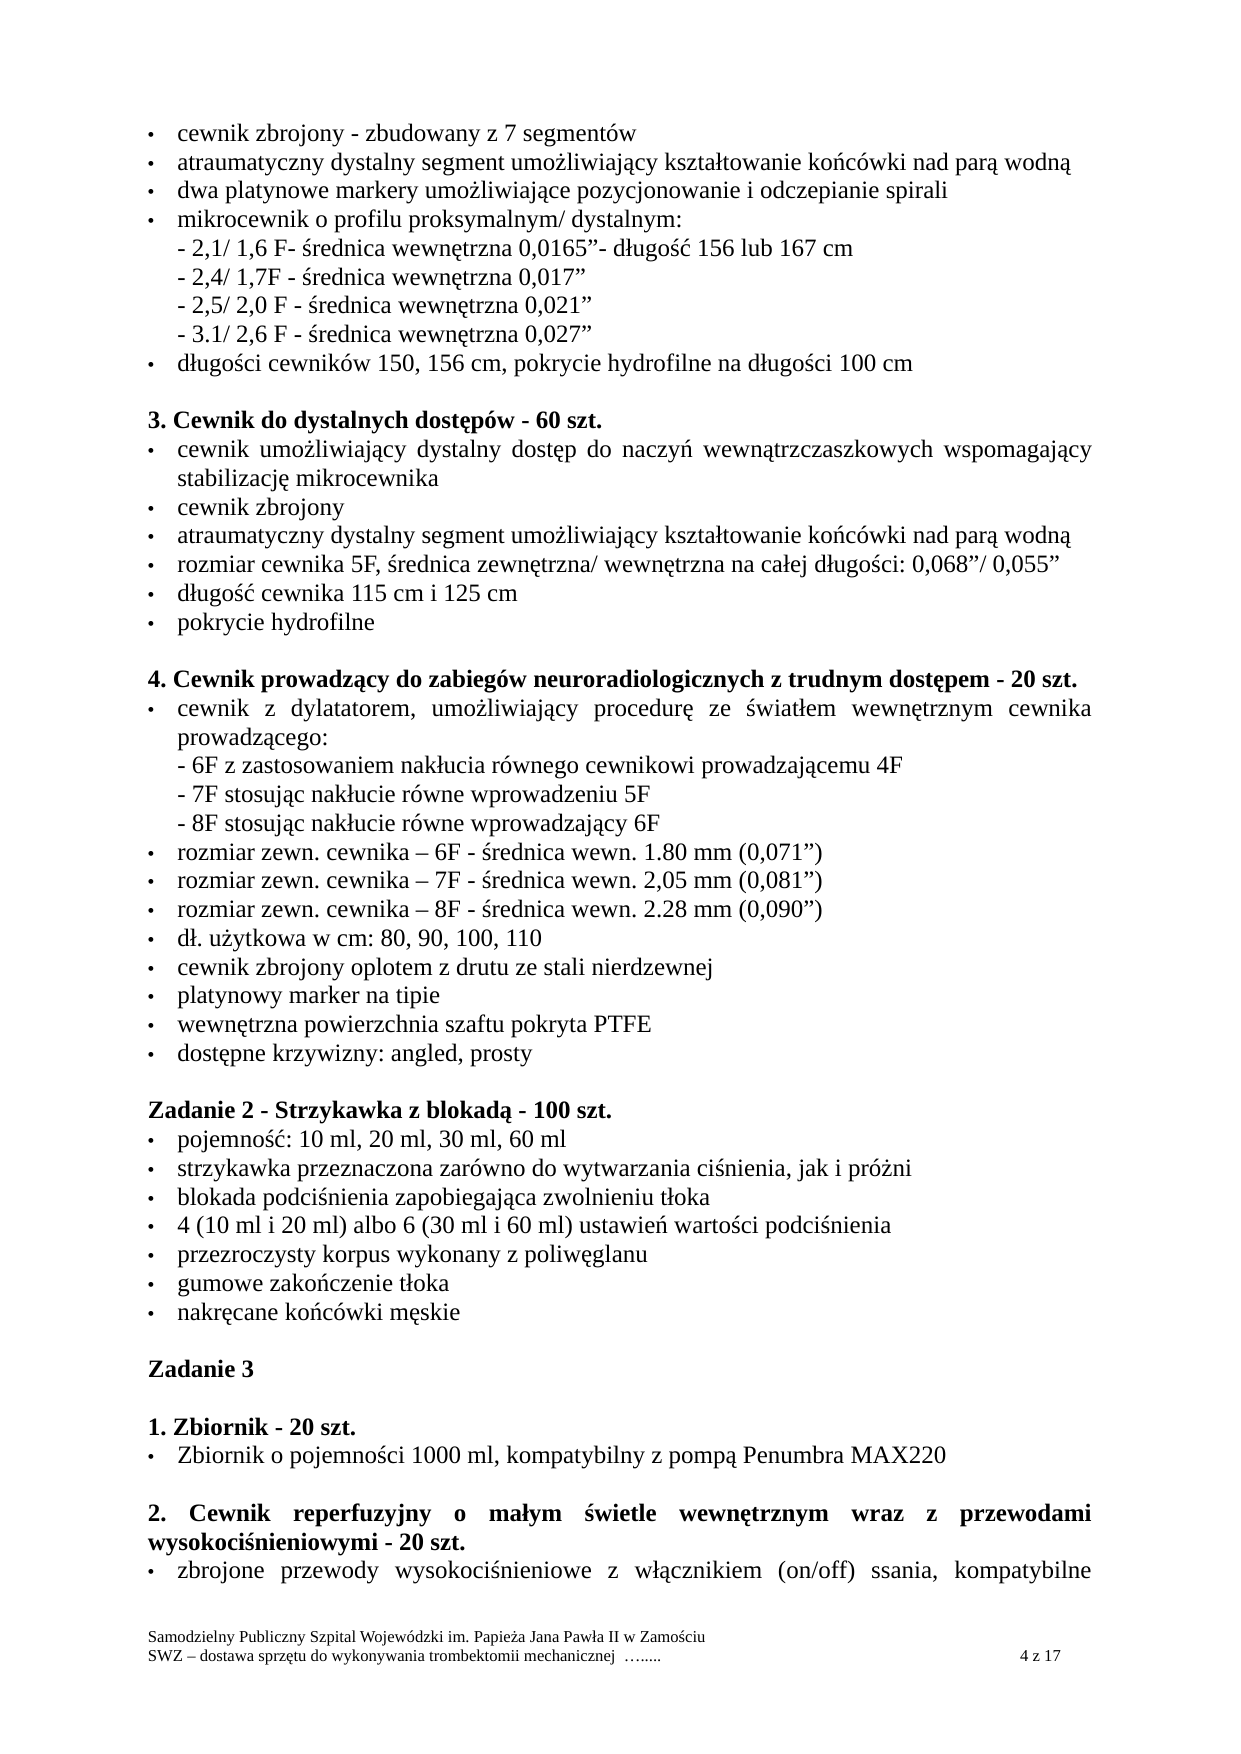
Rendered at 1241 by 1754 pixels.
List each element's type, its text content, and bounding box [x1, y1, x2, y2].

list mikrocewnik o profilu proksymalnym/ dystalnym: [148, 204, 1093, 233]
list atraumatyczny dystalny segment umożliwiający kształtowanie końcówki nad parą wodną [148, 147, 1093, 176]
list długość cewnika 115 cm i 125 cm [148, 578, 1093, 607]
text Zadanie 3 [148, 1354, 1093, 1383]
list cewnik umożliwiający dystalny dostęp do naczyń wewnątrzczaszkowych wspomagający stabilizację mikrocewnika [148, 434, 1093, 492]
text 2. Cewnik reperfuzyjny o małym świetle wewnętrznym wraz z przewodami wysokociśnieniowymi - 20 szt. [148, 1498, 1093, 1555]
list cewnik zbrojony - zbudowany z 7 segmentów [148, 118, 1093, 147]
list nakręcane końcówki męskie [148, 1297, 1093, 1325]
list - 2,4/ 1,7F - średnica wewnętrzna 0,017” [148, 262, 1093, 291]
list blokada podciśnienia zapobiegająca zwolnieniu tłoka [148, 1182, 1093, 1210]
list - 3.1/ 2,6 F - średnica wewnętrzna 0,027” [148, 319, 1093, 348]
list wewnętrzna powierzchnia szaftu pokryta PTFE [148, 1009, 1093, 1038]
list cewnik z dylatatorem, umożliwiający procedurę ze światłem wewnętrznym cewnika prowadzącego: [148, 693, 1093, 750]
list rozmiar cewnika 5F, średnica zewnętrzna/ wewnętrzna na całej długości: 0,068”/ 0,055” [148, 549, 1093, 578]
list platynowy marker na tipie [148, 980, 1093, 1009]
list gumowe zakończenie tłoka [148, 1268, 1093, 1297]
list rozmiar zewn. cewnika – 7F - średnica wewn. 2,05 mm (0,081”) [148, 865, 1093, 894]
list dł. użytkowa w cm: 80, 90, 100, 110 [148, 923, 1093, 952]
list - 7F stosując nakłucie równe wprowadzeniu 5F [148, 779, 1093, 808]
list dwa platynowe markery umożliwiające pozycjonowanie i odczepianie spirali [148, 176, 1093, 204]
text 3. Cewnik do dystalnych dostępów - 60 szt. [148, 405, 1093, 434]
list - 2,5/ 2,0 F - średnica wewnętrzna 0,021” [148, 291, 1093, 319]
text 1. Zbiornik - 20 szt. [148, 1412, 1093, 1440]
list zbrojone przewody wysokociśnieniowe z włącznikiem (on/off) ssania, kompatybilne [148, 1555, 1093, 1584]
list - 2,1/ 1,6 F- średnica wewnętrzna 0,0165”- długość 156 lub 167 cm [148, 233, 1093, 262]
list - 6F z zastosowaniem nakłucia równego cewnikowi prowadzającemu 4F [148, 750, 1093, 779]
text Zadanie 2 - Strzykawka z blokadą - 100 szt. [148, 1095, 1093, 1124]
list rozmiar zewn. cewnika – 8F - średnica wewn. 2.28 mm (0,090”) [148, 894, 1093, 923]
list - 8F stosując nakłucie równe wprowadzający 6F [148, 808, 1093, 837]
list długości cewników 150, 156 cm, pokrycie hydrofilne na długości 100 cm [148, 348, 1093, 377]
list cewnik zbrojony [148, 492, 1093, 520]
text 4. Cewnik prowadzący do zabiegów neuroradiologicznych z trudnym dostępem - 20 szt. [148, 664, 1093, 693]
list cewnik zbrojony oplotem z drutu ze stali nierdzewnej [148, 952, 1093, 980]
list pokrycie hydrofilne [148, 607, 1093, 635]
list przezroczysty korpus wykonany z poliwęglanu [148, 1239, 1093, 1268]
list atraumatyczny dystalny segment umożliwiający kształtowanie końcówki nad parą wodną [148, 520, 1093, 549]
list dostępne krzywizny: angled, prosty [148, 1038, 1093, 1067]
list Zbiornik o pojemności 1000 ml, kompatybilny z pompą Penumbra MAX220 [148, 1440, 1093, 1469]
list rozmiar zewn. cewnika – 6F - średnica wewn. 1.80 mm (0,071”) [148, 837, 1093, 865]
list strzykawka przeznaczona zarówno do wytwarzania ciśnienia, jak i próżni [148, 1153, 1093, 1182]
list pojemność: 10 ml, 20 ml, 30 ml, 60 ml [148, 1124, 1093, 1153]
list 4 (10 ml i 20 ml) albo 6 (30 ml i 60 ml) ustawień wartości podciśnienia [148, 1210, 1093, 1239]
